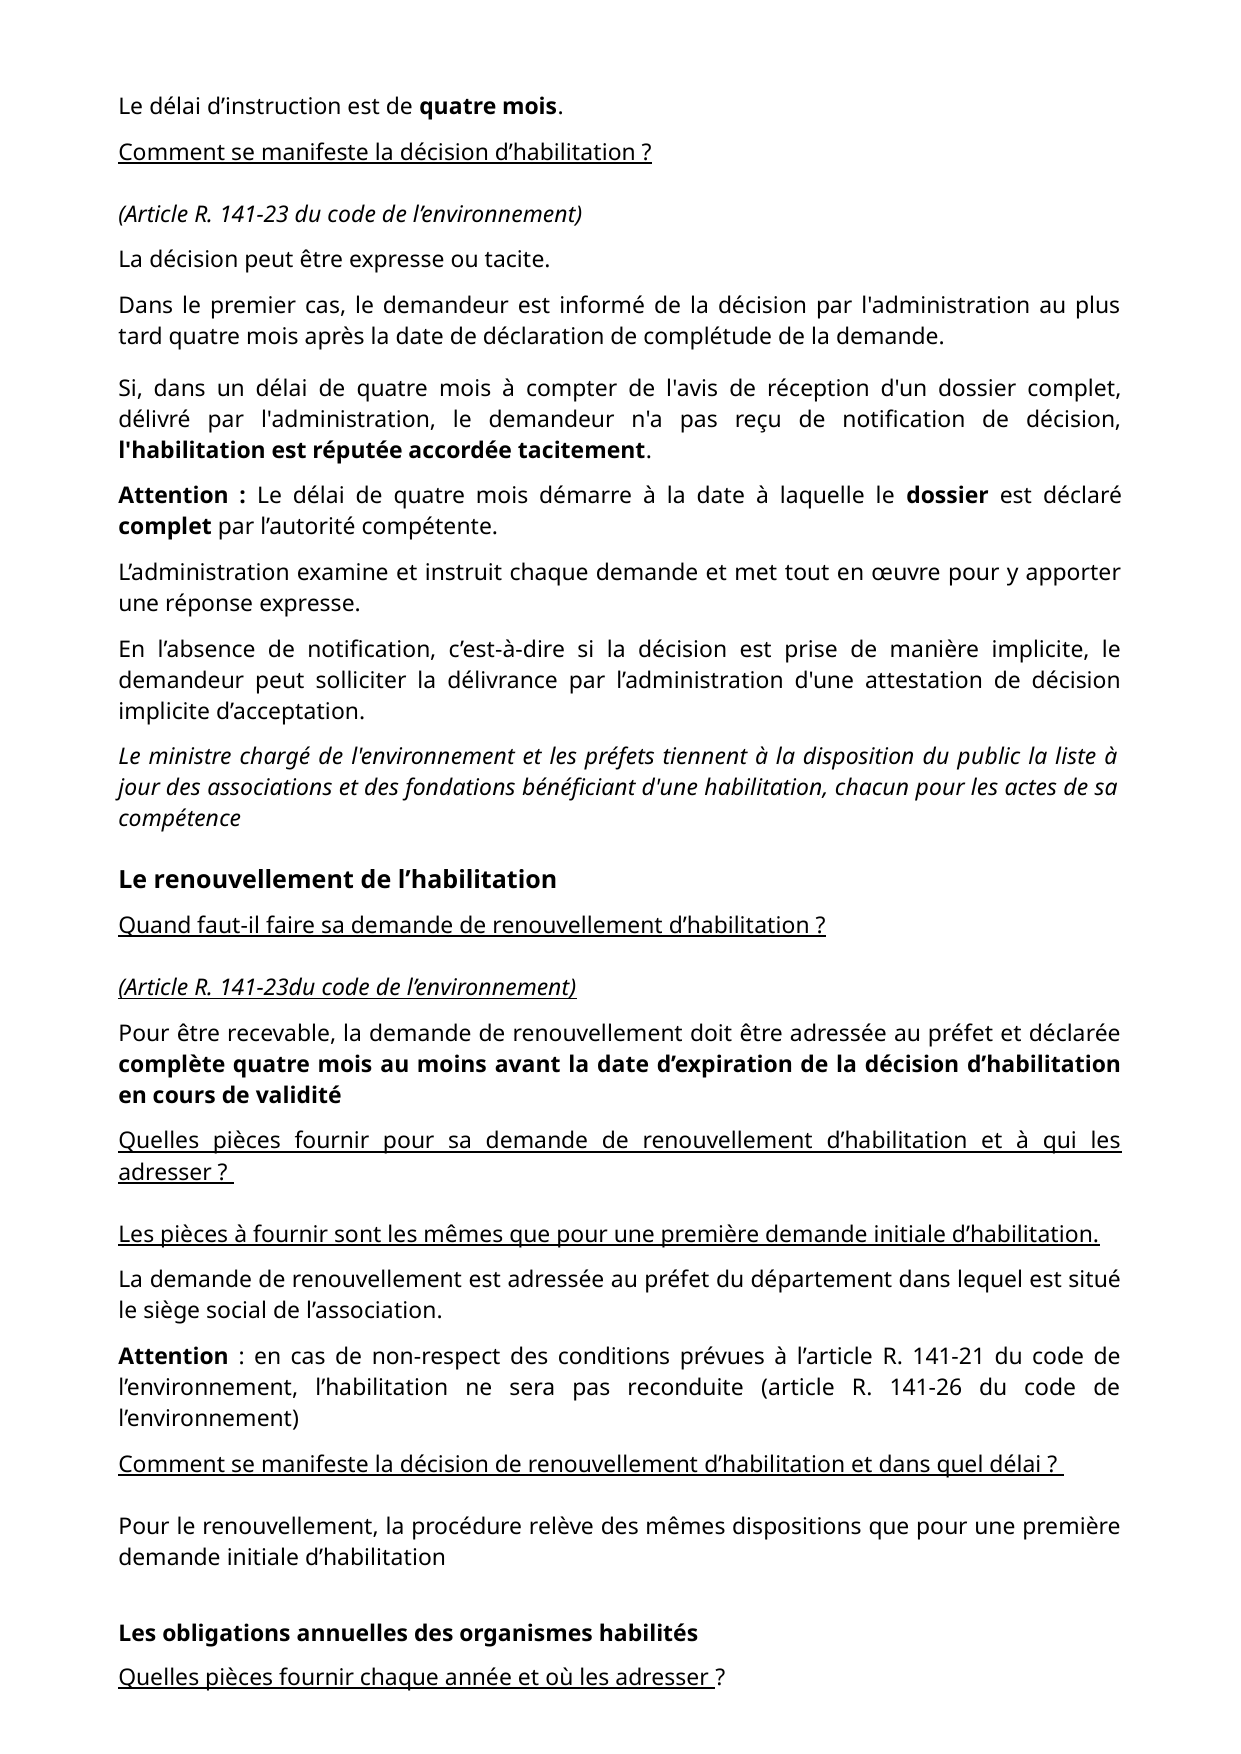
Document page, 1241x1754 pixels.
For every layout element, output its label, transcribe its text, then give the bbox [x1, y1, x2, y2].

text Comment se manifeste la décision d’habilitation ? [118, 136, 1122, 167]
text (Article R. 141-23 du code de l’environnement) [118, 198, 1122, 229]
text Comment se manifeste la décision de renouvellement d’habilitation et dans quel délai ? [118, 1447, 1122, 1478]
text Attention : en cas de non-respect des conditions prévues à l’article R. 141-21 du code de l’environnement, l’habilitation ne sera pas reconduite (article R. 141-26 du code de l’environnement) [118, 1340, 1122, 1433]
text Quand faut-il faire sa demande de renouvellement d’habilitation ? [118, 909, 1122, 940]
text L’administration examine et instruit chaque demande et met tout en œuvre pour y apporter une réponse expresse. [118, 556, 1122, 618]
text En l’absence de notification, c’est-à-dire si la décision est prise de manière implicite, le demandeur peut solliciter la délivrance par l’administration d'une attestation de décision implicite d’acceptation. [118, 632, 1122, 726]
text Dans le premier cas, le demandeur est informé de la décision par l'administration au plus tard quatre mois après la date de déclaration de complétude de la demande. [118, 289, 1122, 351]
text Le délai d’instruction est de quatre mois. [118, 90, 1122, 121]
text Quelles pièces fournir pour sa demande de renouvellement d’habilitation et à qui les [118, 1124, 1122, 1151]
text adresser ? [118, 1153, 1122, 1186]
text (Article R. 141-23du code de l’environnement) [118, 971, 1122, 1002]
text Pour être recevable, la demande de renouvellement doit être adressée au préfet et déclarée complète quatre mois au moins avant la date d’expiration de la décision d’habilitation en cours de validité [118, 1017, 1122, 1110]
text Les pièces à fournir sont les mêmes que pour une première demande initiale d’habilitation. [118, 1217, 1122, 1248]
text La demande de renouvellement est adressée au préfet du département dans lequel est situé le siège social de l’association. [118, 1263, 1122, 1325]
subtitle Le renouvellement de l’habilitation [118, 862, 1122, 896]
text Quelles pièces fournir chaque année et où les adresser ? [118, 1661, 1122, 1692]
text Si, dans un délai de quatre mois à compter de l'avis de réception d'un dossier complet, délivré par l'administration, le demandeur n'a pas reçu de notification de décision, l'habilitation est réputée accordée tacitement. [118, 366, 1122, 464]
subtitle Les obligations annuelles des organismes habilités [118, 1617, 1122, 1648]
text Le ministre chargé de l'environnement et les préfets tiennent à la disposition du public la liste à jour des associations et des fondations bénéficiant d'une habilitation, chacun pour les actes de sa compétence [118, 740, 1122, 833]
text La décision peut être expresse ou tacite. [118, 243, 1122, 274]
text Pour le renouvellement, la procédure relève des mêmes dispositions que pour une première demande initiale d’habilitation [118, 1509, 1122, 1572]
text Attention : Le délai de quatre mois démarre à la date à laquelle le dossier est déclaré complet par l’autorité compétente. [118, 479, 1122, 541]
